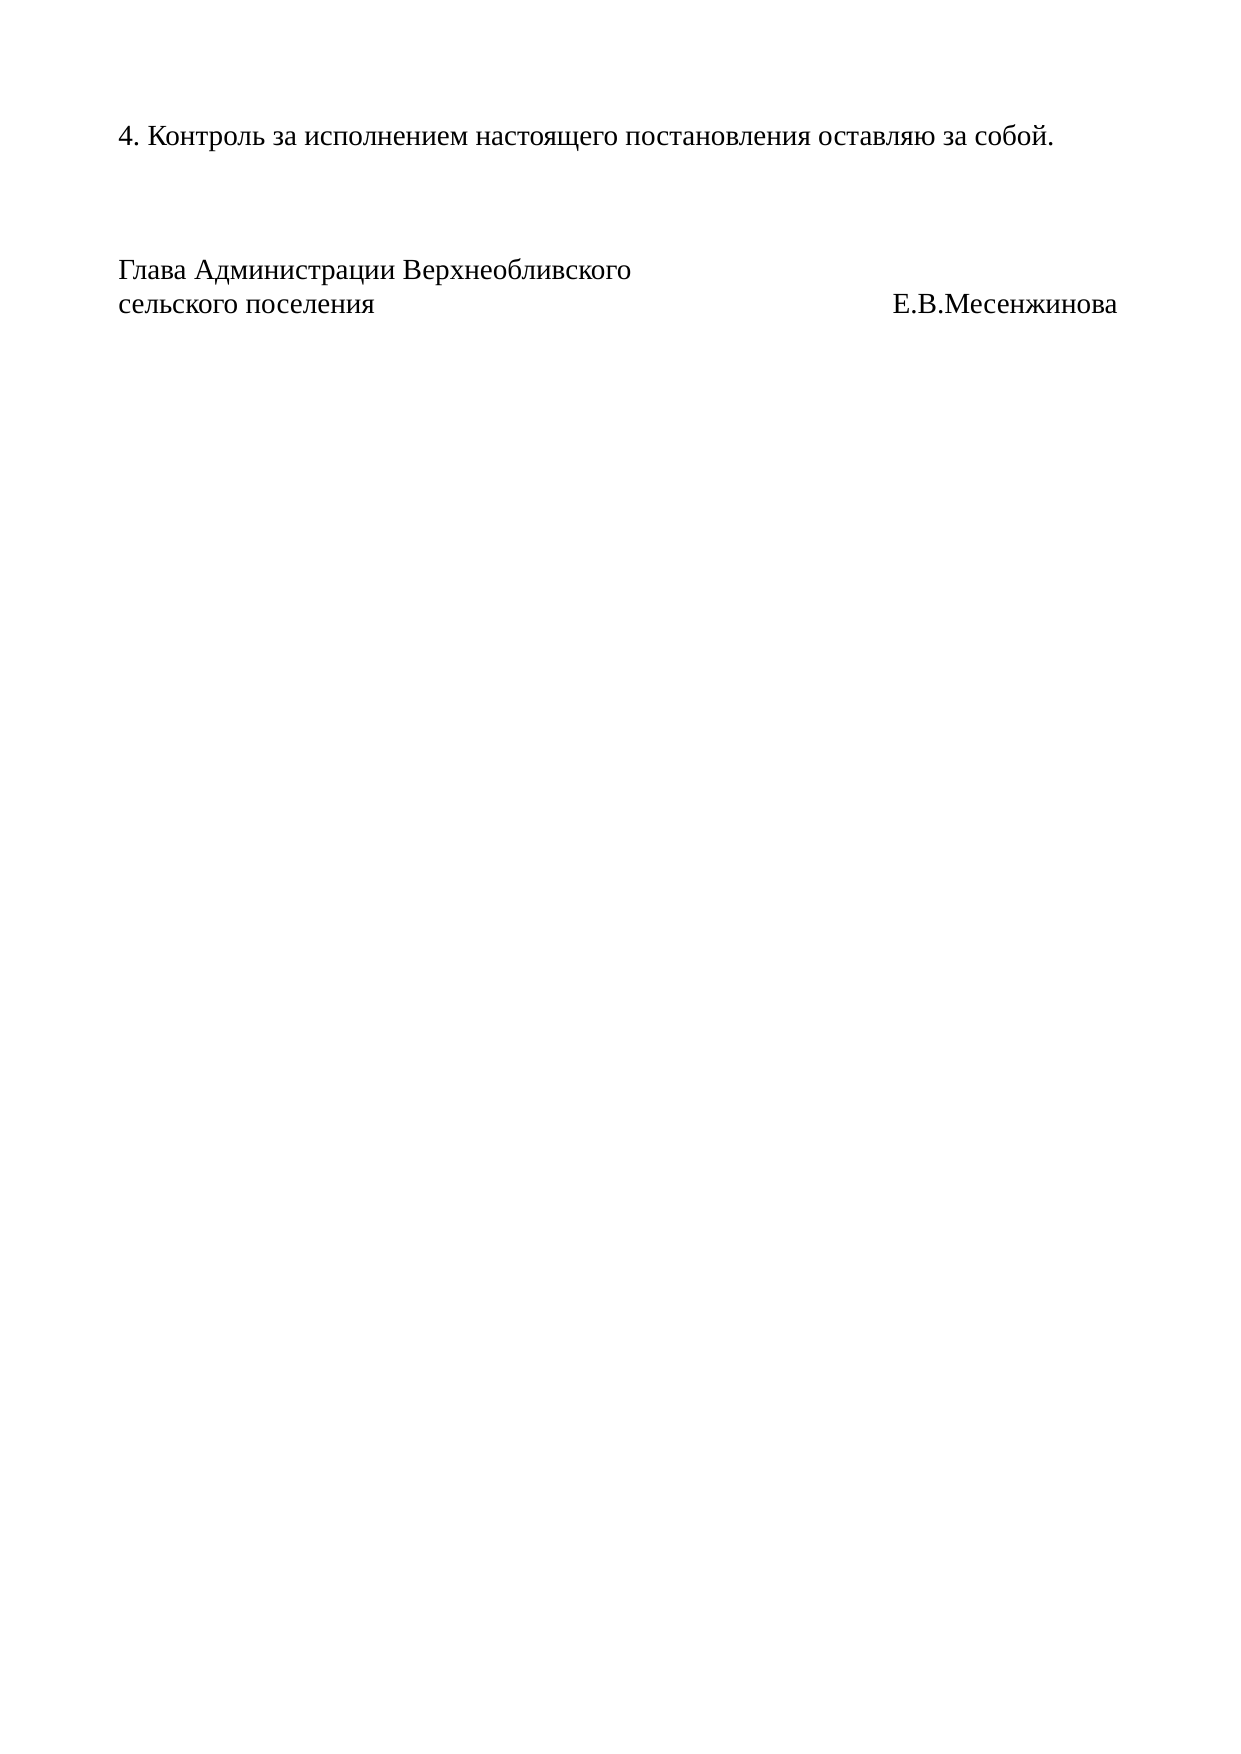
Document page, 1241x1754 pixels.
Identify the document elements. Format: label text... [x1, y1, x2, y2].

text Глава Администрации Верхнеобливского [118, 252, 1122, 286]
text 4. Контроль за исполнением настоящего постановления оставляю за собой. [118, 118, 1122, 152]
text сельского поселения Е.В.Месенжинова [118, 286, 1122, 319]
